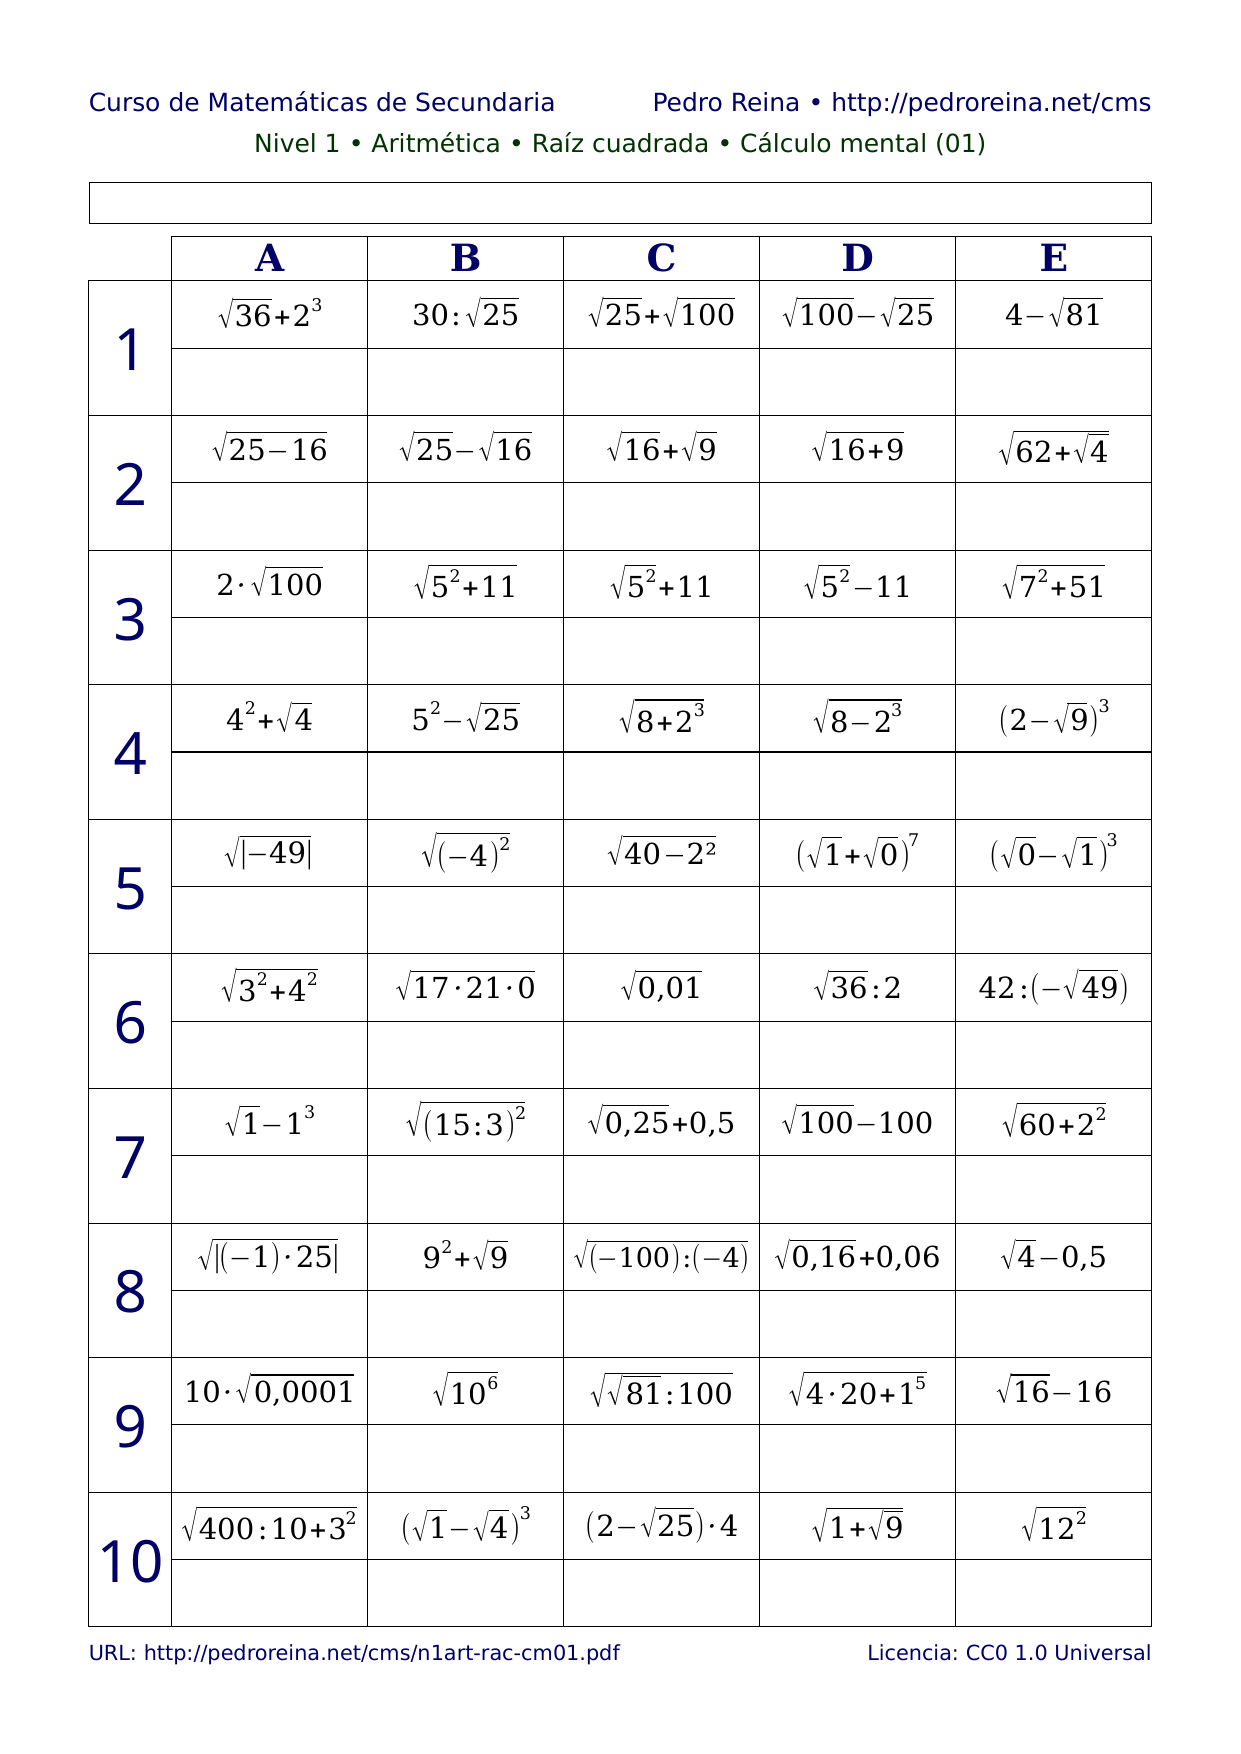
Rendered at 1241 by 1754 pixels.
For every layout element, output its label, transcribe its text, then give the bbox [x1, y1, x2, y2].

table_cell [172, 1022, 367, 1088]
table_cell [956, 1493, 1151, 1559]
table_cell [564, 685, 759, 751]
table_cell 3 [89, 551, 171, 684]
text Curso de Matemáticas de Secundaria Pedro Reina • http://pedroreina.net/cms [88, 88, 1152, 118]
table_cell [368, 551, 563, 617]
table_header A [172, 237, 367, 280]
table_cell [172, 954, 367, 1021]
table_cell 8 [89, 1224, 171, 1357]
table_cell [760, 551, 955, 617]
table_cell [956, 954, 1151, 1021]
table_cell [172, 1089, 367, 1155]
table_cell [564, 1156, 759, 1222]
table_cell [760, 685, 955, 751]
table_cell [172, 1493, 367, 1559]
table_cell [172, 281, 367, 348]
table_cell [172, 1560, 367, 1626]
table_cell [172, 1156, 367, 1222]
table_cell [172, 1291, 367, 1357]
table_cell [172, 753, 367, 819]
table_cell [172, 820, 367, 886]
table_cell 9 [89, 1358, 171, 1492]
table_cell [956, 1425, 1151, 1492]
table_cell [564, 416, 759, 482]
table_cell [760, 1022, 955, 1088]
table_cell [368, 281, 563, 348]
table_cell 5 [89, 820, 171, 953]
table_cell [760, 1089, 955, 1155]
table_cell [368, 1493, 563, 1559]
table_cell [956, 281, 1151, 348]
table_cell [760, 1425, 955, 1492]
table_cell [564, 618, 759, 684]
table_header B [368, 237, 563, 280]
table_header [89, 236, 171, 280]
table_cell [172, 1358, 367, 1424]
table_cell 1 [89, 281, 171, 415]
table_cell 7 [89, 1089, 171, 1222]
table_cell [760, 1560, 955, 1626]
table_cell [760, 618, 955, 684]
table_cell [760, 349, 955, 415]
table_cell [564, 1560, 759, 1626]
table_cell 6 [89, 954, 171, 1088]
table_cell [760, 1358, 955, 1424]
table_cell [564, 1493, 759, 1559]
table_cell [368, 1358, 563, 1424]
table_header C [564, 237, 759, 280]
table_cell [564, 954, 759, 1021]
table_cell [956, 1224, 1151, 1290]
table_cell [564, 349, 759, 415]
table_cell [564, 1022, 759, 1088]
table_cell [172, 349, 367, 415]
table_cell [564, 753, 759, 819]
table_cell [368, 820, 563, 886]
table_cell [368, 416, 563, 482]
table_cell [760, 1156, 955, 1222]
table_cell [564, 1358, 759, 1424]
table_cell [368, 1156, 563, 1222]
table_cell [368, 1425, 563, 1492]
table_cell [956, 1089, 1151, 1155]
table_cell [956, 1156, 1151, 1222]
table_cell [368, 954, 563, 1021]
table_cell [172, 1425, 367, 1492]
table_cell [564, 483, 759, 549]
table_cell [956, 887, 1151, 953]
table_cell [760, 1224, 955, 1290]
table_cell [956, 483, 1151, 549]
table_cell [564, 1089, 759, 1155]
table_cell [956, 618, 1151, 684]
table_cell [172, 483, 367, 549]
table_cell [760, 820, 955, 886]
table_cell [760, 887, 955, 953]
table_cell [564, 1224, 759, 1290]
table_cell [564, 1425, 759, 1492]
table_cell [956, 820, 1151, 886]
table_cell [368, 1291, 563, 1357]
table_cell [760, 281, 955, 348]
table_cell [956, 349, 1151, 415]
table_cell [956, 1560, 1151, 1626]
table_cell [368, 483, 563, 549]
table_cell [368, 1089, 563, 1155]
table_cell [956, 416, 1151, 482]
table_cell [368, 349, 563, 415]
table_cell [172, 1224, 367, 1290]
table_cell 2 [89, 416, 171, 549]
table_cell [956, 1291, 1151, 1357]
table_header D [760, 237, 955, 280]
table_cell [956, 1358, 1151, 1424]
table_cell [172, 887, 367, 953]
table_cell [956, 685, 1151, 751]
table_cell [172, 551, 367, 617]
table_cell [760, 954, 955, 1021]
table_cell [172, 416, 367, 482]
table_cell [368, 887, 563, 953]
table_cell [368, 753, 563, 819]
table_cell 4 [89, 685, 171, 819]
text Nivel 1 • Aritmética • Raíz cuadrada • Cálculo mental (01) [88, 129, 1152, 159]
table_cell [760, 1291, 955, 1357]
table_cell [564, 281, 759, 348]
table_cell [956, 1022, 1151, 1088]
table_cell [760, 1493, 955, 1559]
table_cell [368, 1022, 563, 1088]
table_cell [368, 685, 563, 751]
table_cell 10 [89, 1493, 171, 1626]
table_cell [564, 1291, 759, 1357]
table_cell [956, 753, 1151, 819]
table_cell [760, 753, 955, 819]
table_cell [956, 551, 1151, 617]
table_header E [956, 237, 1151, 280]
table_cell [760, 483, 955, 549]
table_cell [368, 1224, 563, 1290]
table_cell [368, 1560, 563, 1626]
table_cell [564, 820, 759, 886]
table_cell [368, 618, 563, 684]
table_cell [172, 685, 367, 751]
table_cell [172, 618, 367, 684]
table_cell [760, 416, 955, 482]
table_cell [564, 887, 759, 953]
table_cell [564, 551, 759, 617]
